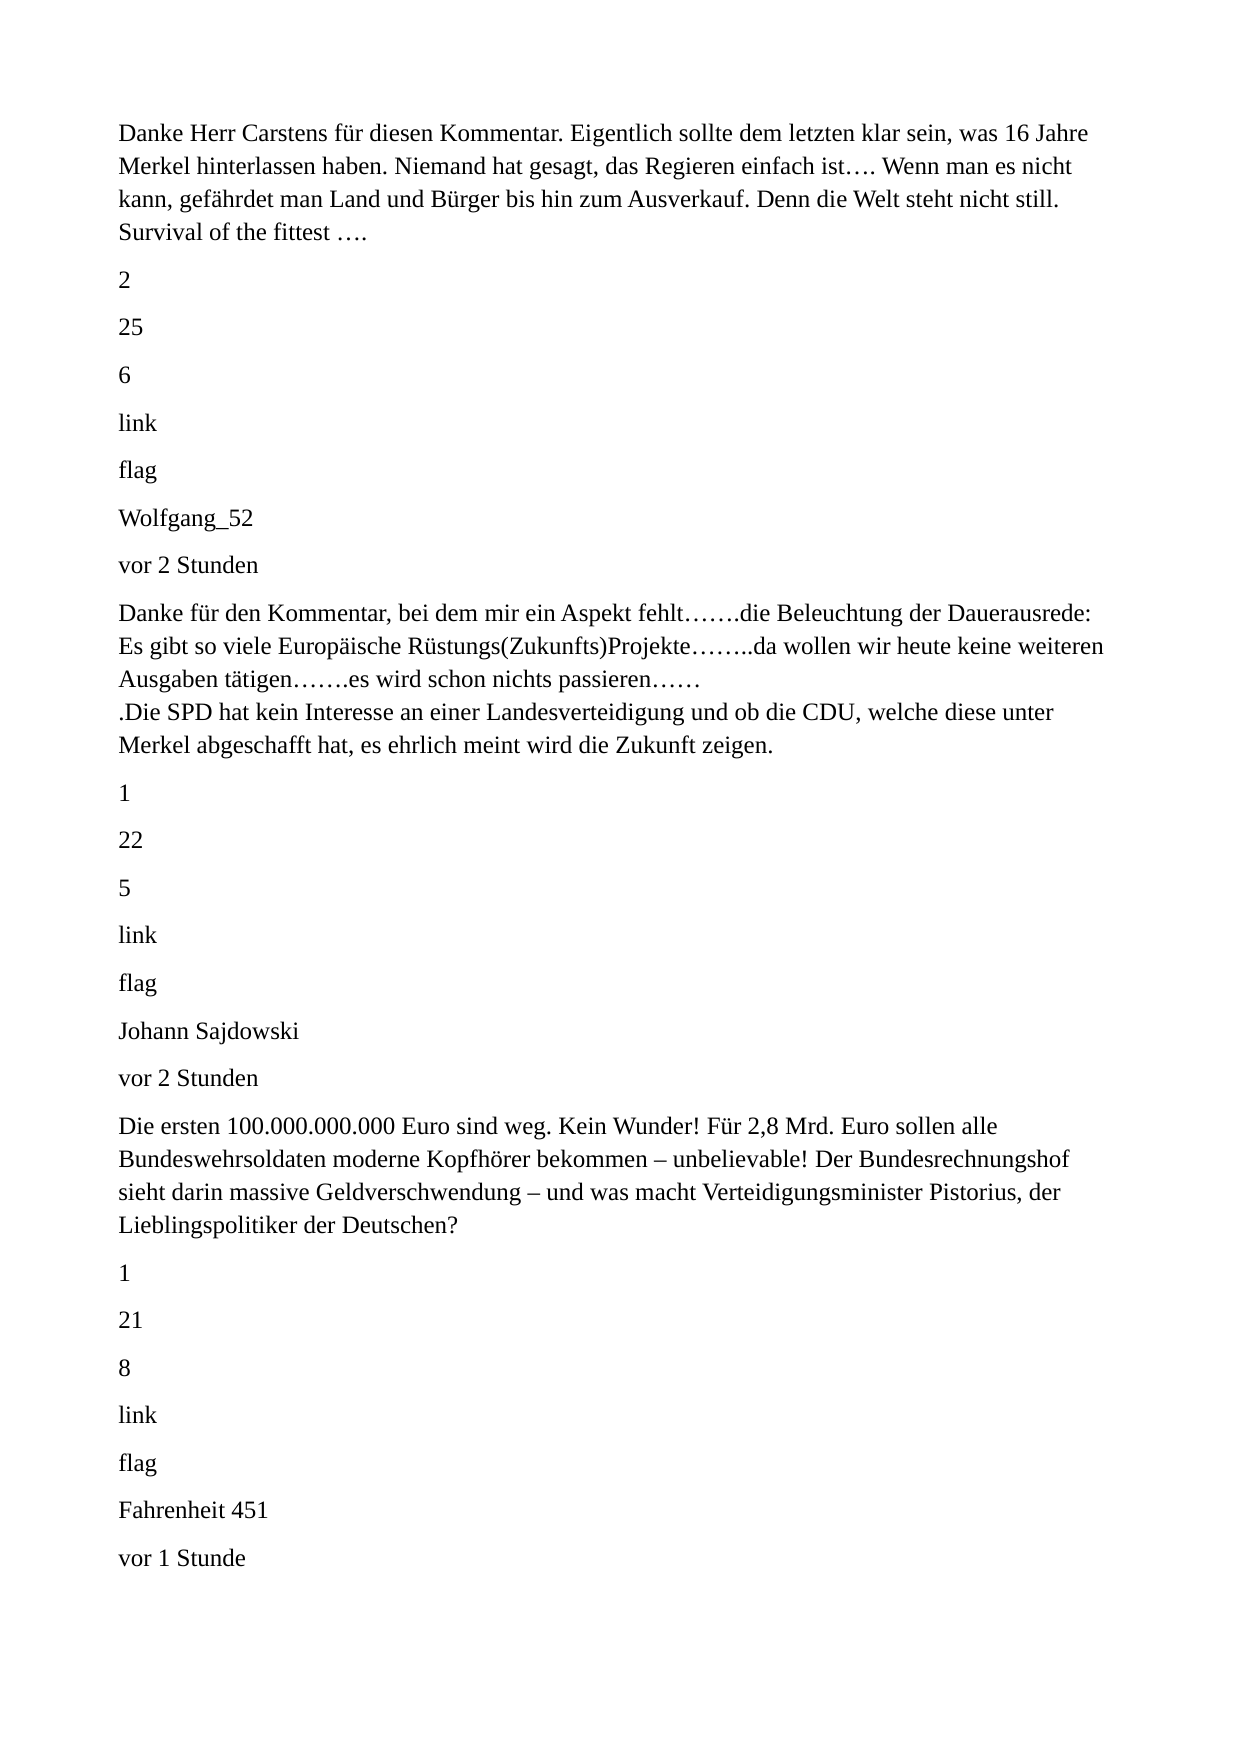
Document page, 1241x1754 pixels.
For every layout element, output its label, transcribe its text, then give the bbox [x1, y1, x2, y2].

text 6 [118, 360, 1122, 389]
text flag [118, 455, 1122, 484]
text 1 [118, 778, 1122, 806]
text 25 [118, 312, 1122, 341]
text 2 [118, 265, 1122, 293]
text Johann Sajdowski [118, 1016, 1122, 1044]
text vor 1 Stunde [118, 1543, 1122, 1572]
text vor 2 Stunden [118, 1063, 1122, 1092]
text Wolfgang_52 [118, 503, 1122, 532]
text 21 [118, 1305, 1122, 1334]
text 8 [118, 1353, 1122, 1382]
text 5 [118, 873, 1122, 902]
text Danke Herr Carstens für diesen Kommentar. Eigentlich sollte dem letzten klar sein, was 16 Jahre Merkel hinterlassen haben. Niemand hat gesagt, das Regieren einfach ist…. Wenn man es nicht kann, gefährdet man Land und Bürger bis hin zum Ausverkauf. Denn die Welt steht nicht still. Survival of the fittest …. [118, 118, 1122, 246]
text vor 2 Stunden [118, 550, 1122, 579]
text Fahrenheit 451 [118, 1496, 1122, 1524]
text link [118, 408, 1122, 436]
text link [118, 1400, 1122, 1429]
text Danke für den Kommentar, bei dem mir ein Aspekt fehlt…….die Beleuchtung der Dauerausrede: Es gibt so viele Europäische Rüstungs(Zukunfts)Projekte……..da wollen wir heute keine weiteren Ausgaben tätigen…….es wird schon nichts passieren…… .Die SPD hat kein Interesse an einer Landesverteidigung und ob die CDU, welche diese unter Merkel abgeschafft hat, es ehrlich meint wird die Zukunft zeigen. [118, 598, 1122, 759]
text link [118, 921, 1122, 949]
text 22 [118, 825, 1122, 854]
text 1 [118, 1258, 1122, 1286]
text Die ersten 100.000.000.000 Euro sind weg. Kein Wunder! Für 2,8 Mrd. Euro sollen alle Bundeswehrsoldaten moderne Kopfhörer bekommen – unbelievable! Der Bundesrechnungshof sieht darin massive Geldverschwendung – und was macht Verteidigungsminister Pistorius, der Lieblingspolitiker der Deutschen? [118, 1111, 1122, 1239]
text flag [118, 968, 1122, 997]
text flag [118, 1448, 1122, 1477]
